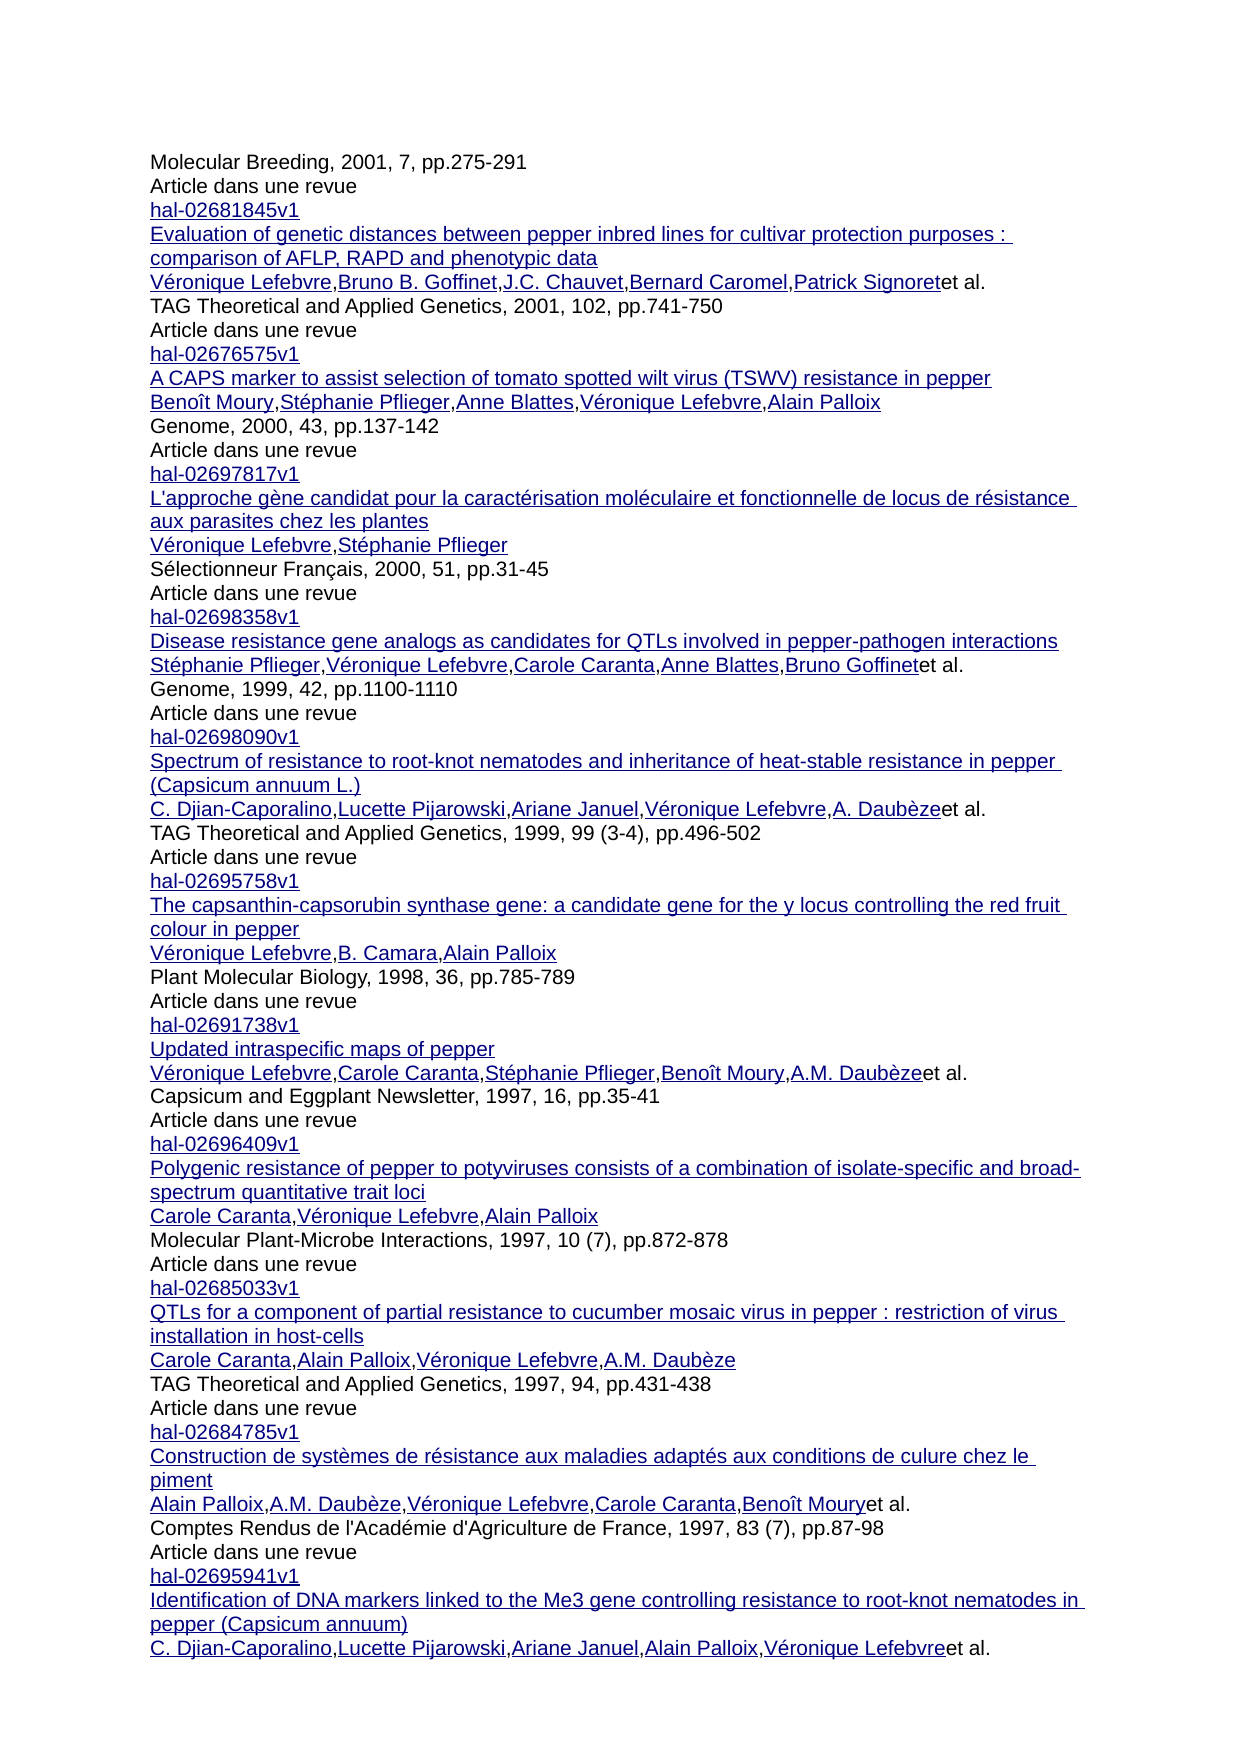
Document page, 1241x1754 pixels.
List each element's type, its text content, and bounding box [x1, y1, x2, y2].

table_cell Construction de systèmes de résistance aux maladies adaptés aux conditions de culure chez le piment Alain Palloix,A.M. Daubèze,Véronique Lefebvre,Carole Caranta,Benoît Mouryet al. Comptes Rendus de l'Académie d'Agriculture de France, 1997, 83 (7), pp.87-98 Article dans une revue hal-02695941v1 [150, 1444, 1090, 1587]
table_cell The capsanthin-capsorubin synthase gene: a candidate gene for the y locus controlling the red fruit colour in pepper Véronique Lefebvre,B. Camara,Alain Palloix Plant Molecular Biology, 1998, 36, pp.785-789 Article dans une revue hal-02691738v1 [150, 893, 1090, 1036]
table_cell Molecular Breeding, 2001, 7, pp.275-291 Article dans une revue hal-02681845v1 [150, 150, 1090, 222]
table_cell L'approche gène candidat pour la caractérisation moléculaire et fonctionnelle de locus de résistance aux parasites chez les plantes Véronique Lefebvre,Stéphanie Pflieger Sélectionneur Français, 2000, 51, pp.31-45 Article dans une revue hal-02698358v1 [150, 485, 1090, 629]
table_cell Polygenic resistance of pepper to potyviruses consists of a combination of isolate-specific and broad-spectrum quantitative trait loci Carole Caranta,Véronique Lefebvre,Alain Palloix Molecular Plant-Microbe Interactions, 1997, 10 (7), pp.872-878 Article dans une revue hal-02685033v1 [150, 1156, 1090, 1300]
table_cell Spectrum of resistance to root-knot nematodes and inheritance of heat-stable resistance in pepper (Capsicum annuum L.) C. Djian-Caporalino,Lucette Pijarowski,Ariane Januel,Véronique Lefebvre,A. Daubèzeet al. TAG Theoretical and Applied Genetics, 1999, 99 (3-4), pp.496-502 Article dans une revue hal-02695758v1 [150, 749, 1090, 893]
table_cell A CAPS marker to assist selection of tomato spotted wilt virus (TSWV) resistance in pepper Benoît Moury,Stéphanie Pflieger,Anne Blattes,Véronique Lefebvre,Alain Palloix Genome, 2000, 43, pp.137-142 Article dans une revue hal-02697817v1 [150, 366, 1090, 485]
table_cell Evaluation of genetic distances between pepper inbred lines for cultivar protection purposes : comparison of AFLP, RAPD and phenotypic data Véronique Lefebvre,Bruno B. Goffinet,J.C. Chauvet,Bernard Caromel,Patrick Signoretet al. TAG Theoretical and Applied Genetics, 2001, 102, pp.741-750 Article dans une revue hal-02676575v1 [150, 222, 1090, 366]
table_cell Identification of DNA markers linked to the Me3 gene controlling resistance to root-knot nematodes in pepper (Capsicum annuum) C. Djian-Caporalino,Lucette Pijarowski,Ariane Januel,Alain Palloix,Véronique Lefebvreet al. [150, 1588, 1090, 1659]
table_cell Updated intraspecific maps of pepper Véronique Lefebvre,Carole Caranta,Stéphanie Pflieger,Benoît Moury,A.M. Daubèzeet al. Capsicum and Eggplant Newsletter, 1997, 16, pp.35-41 Article dans une revue hal-02696409v1 [150, 1036, 1090, 1156]
table_cell Disease resistance gene analogs as candidates for QTLs involved in pepper-pathogen interactions Stéphanie Pflieger,Véronique Lefebvre,Carole Caranta,Anne Blattes,Bruno Goffinetet al. Genome, 1999, 42, pp.1100-1110 Article dans une revue hal-02698090v1 [150, 629, 1090, 749]
table_cell QTLs for a component of partial resistance to cucumber mosaic virus in pepper : restriction of virus installation in host-cells Carole Caranta,Alain Palloix,Véronique Lefebvre,A.M. Daubèze TAG Theoretical and Applied Genetics, 1997, 94, pp.431-438 Article dans une revue hal-02684785v1 [150, 1300, 1090, 1444]
